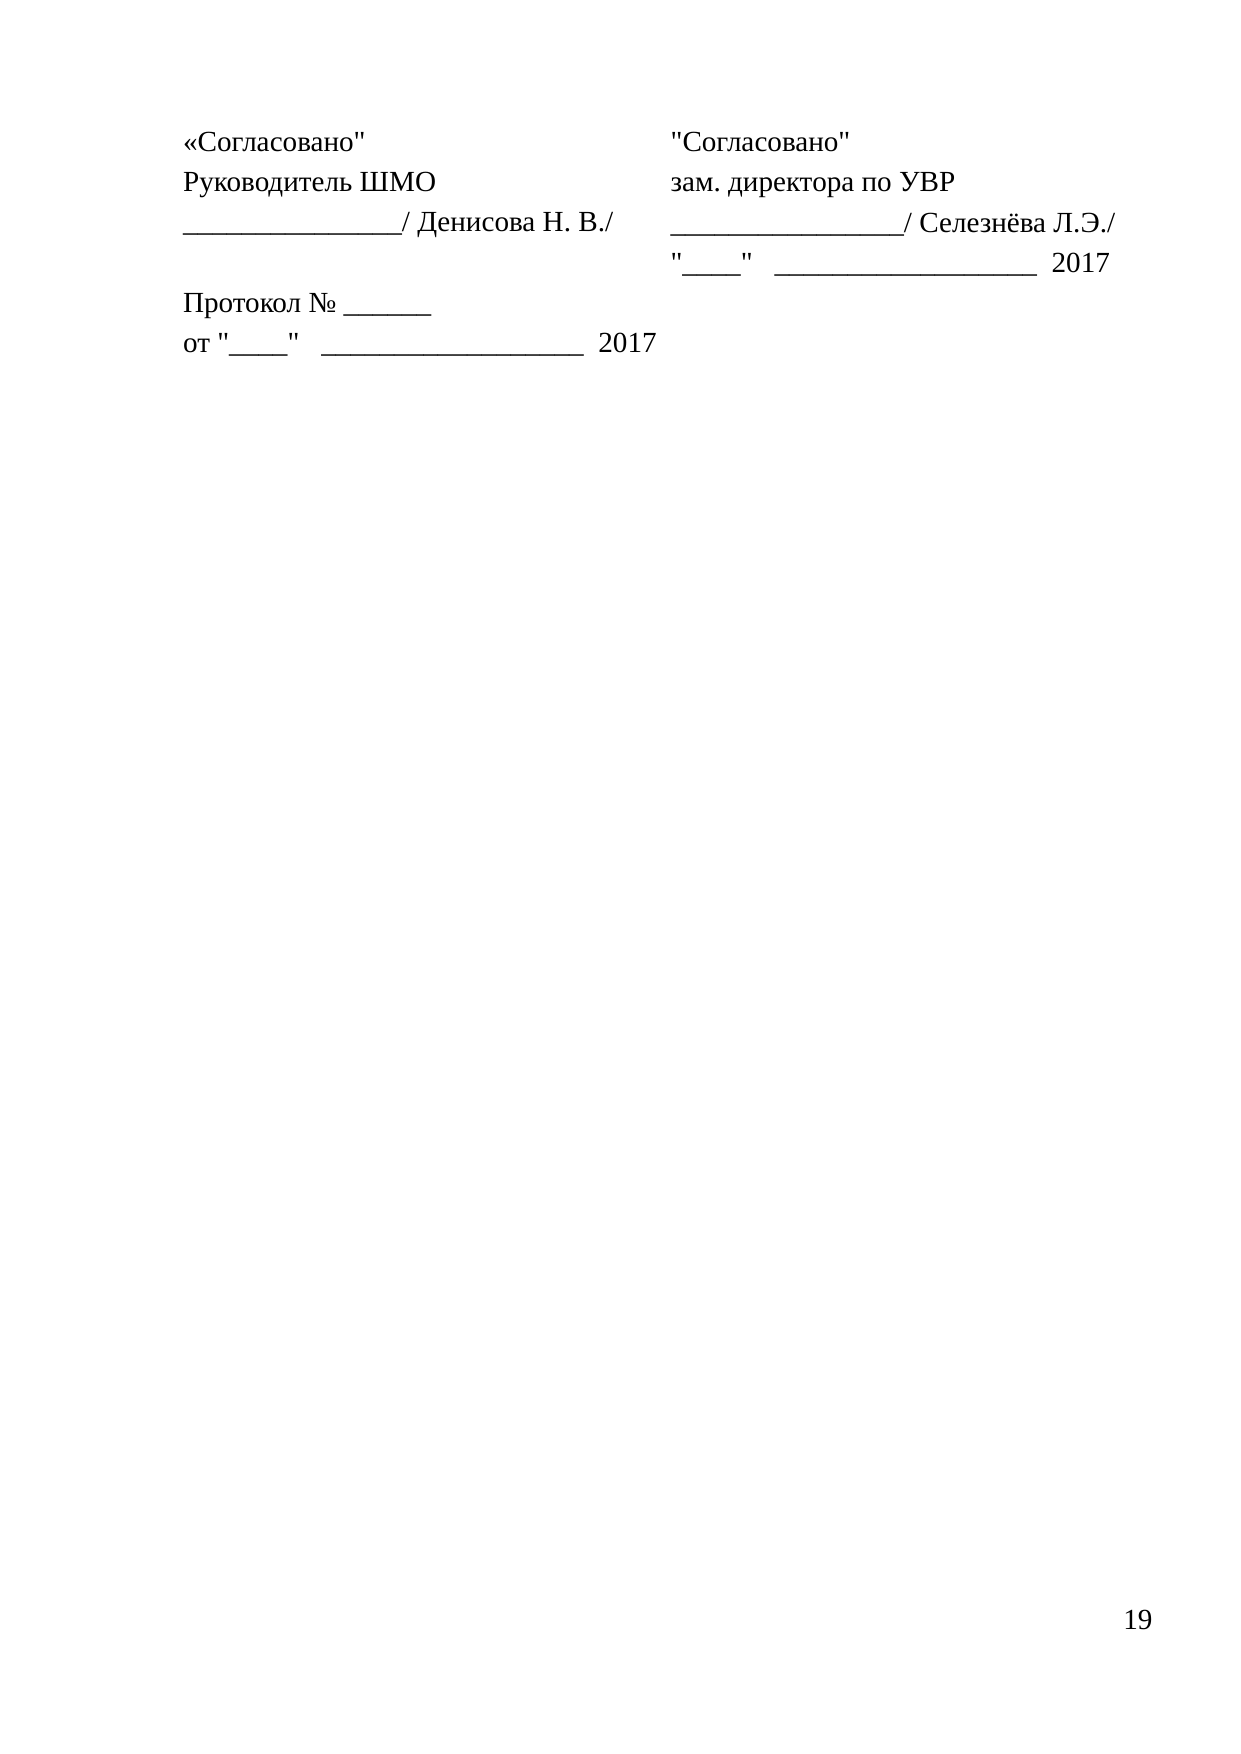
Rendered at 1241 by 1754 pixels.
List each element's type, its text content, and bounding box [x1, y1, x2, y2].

table_header «Согласовано" Руководитель ШМО _______________/ Денисова Н. В./ Протокол № ______ от "____" __________________ 2017 [177, 118, 664, 404]
table_header "Согласовано" зам. директора по УВР ________________/ Селезнёва Л.Э./ "____" __________________ 2017 [665, 118, 1152, 404]
